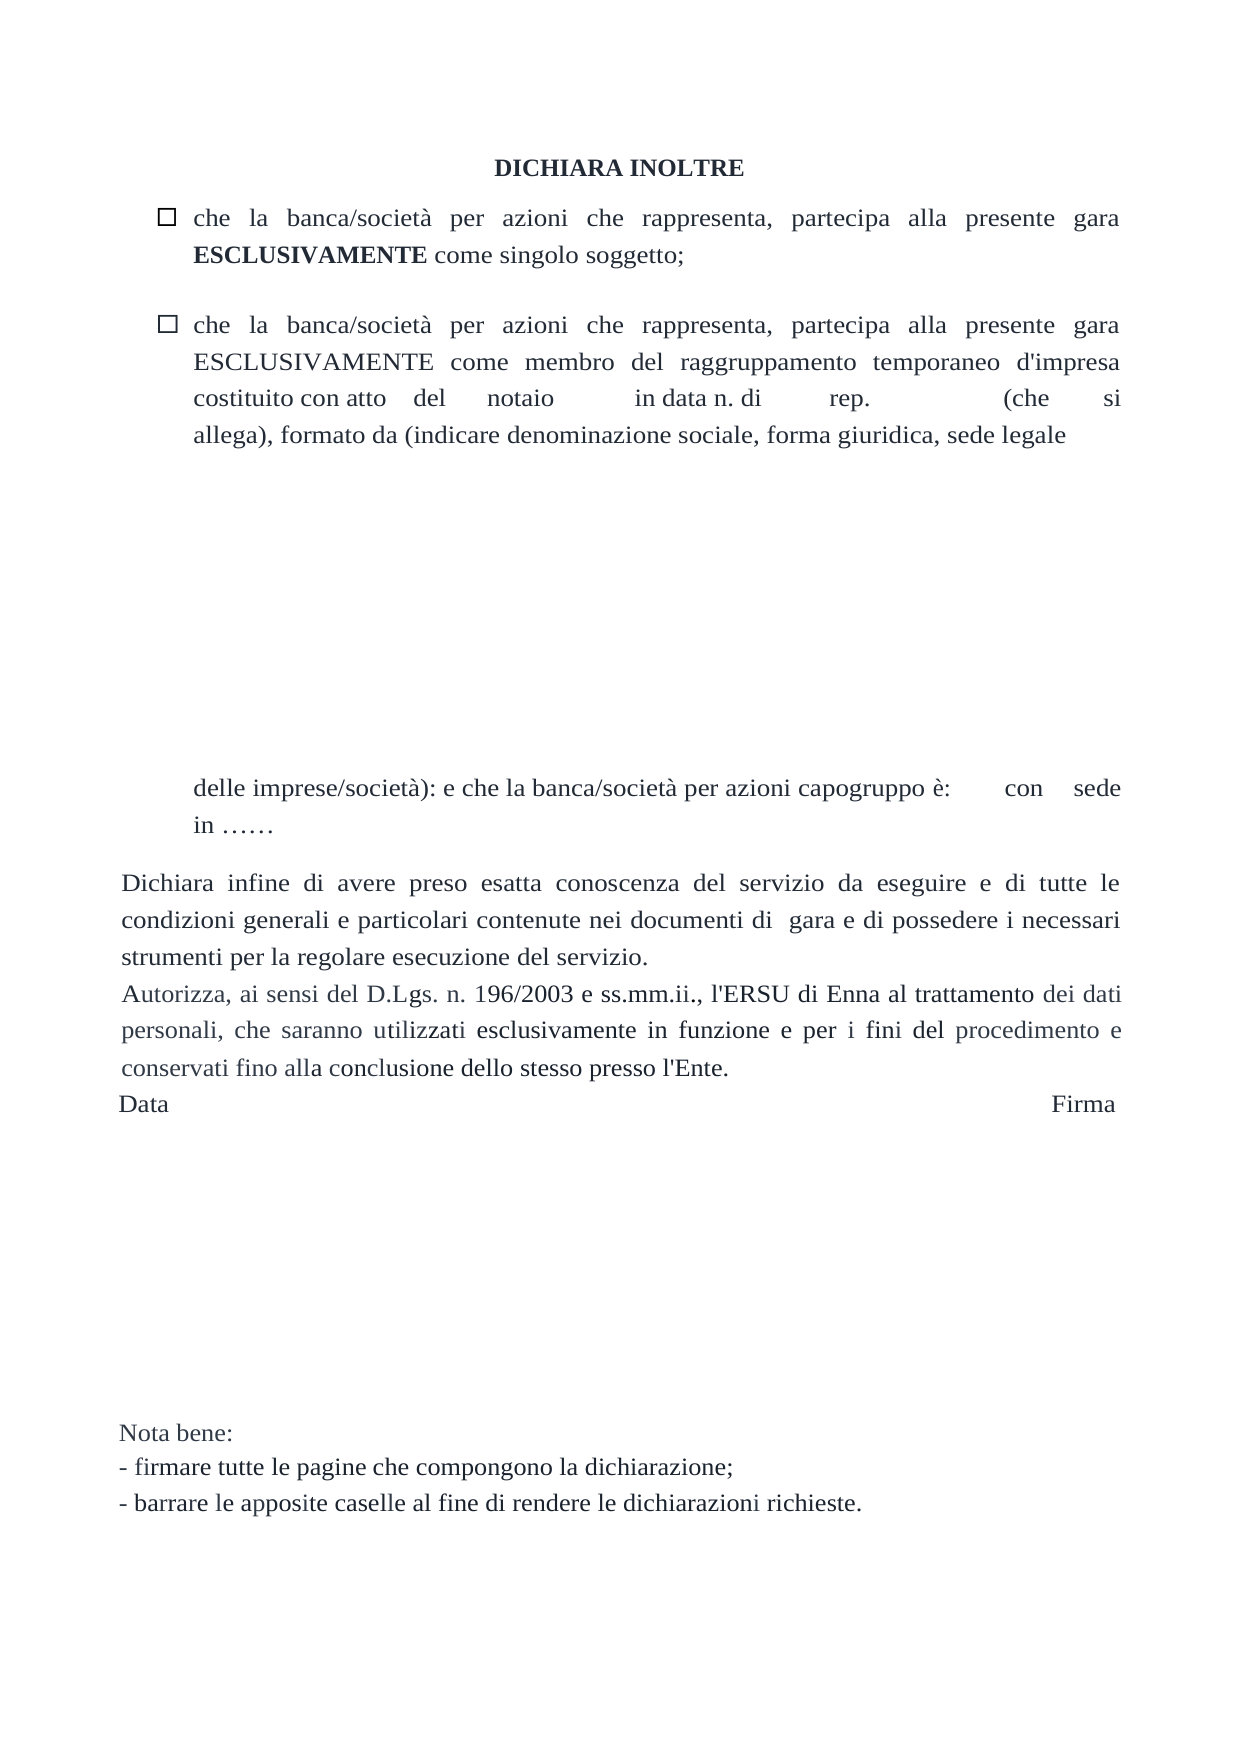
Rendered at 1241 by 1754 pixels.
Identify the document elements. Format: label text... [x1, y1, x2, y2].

text Nota bene: [119, 1424, 1077, 1446]
text - firmare tutte le pagine che compongono la dichiarazione; [119, 1446, 1077, 1483]
list che la banca/società per azioni che rappresenta, partecipa alla presente gara ESCLUSIVAMENTE come singolo soggetto; [156, 197, 1121, 270]
list che la banca/società per azioni che rappresenta, partecipa alla presente gara ESCLUSIVAMENTE come membro del raggruppamento temporaneo d'impresa costituito con atto del notaio in data n. di rep. (che si allega), formato da (indicare denominazione sociale, forma giuridica, sede legale [156, 305, 1121, 451]
text Autorizza, ai sensi del D.Lgs. n. 196/2003 e ss.mm.ii., l'ERSU di Enna al trattamento dei dati personali, che saranno utilizzati esclusivamente in funzione e per i fini del procedimento e conservati fino alla conclusione dello stesso presso l'Ente. [121, 972, 1122, 1083]
text - barrare le apposite caselle al fine di rendere le dichiarazioni richieste. [119, 1483, 1077, 1519]
text delle imprese/società): e che la banca/società per azioni capogruppo è: con sede in …… [193, 768, 1121, 841]
text Data Firma [118, 1083, 1122, 1120]
text DICHIARA INOLTRE [494, 148, 1121, 184]
text Dichiara infine di avere preso esatta conoscenza del servizio da eseguire e di tutte le condizioni generali e particolari contenute nei documenti di gara e di possedere i necessari strumenti per la regolare esecuzione del servizio. [121, 861, 1122, 972]
